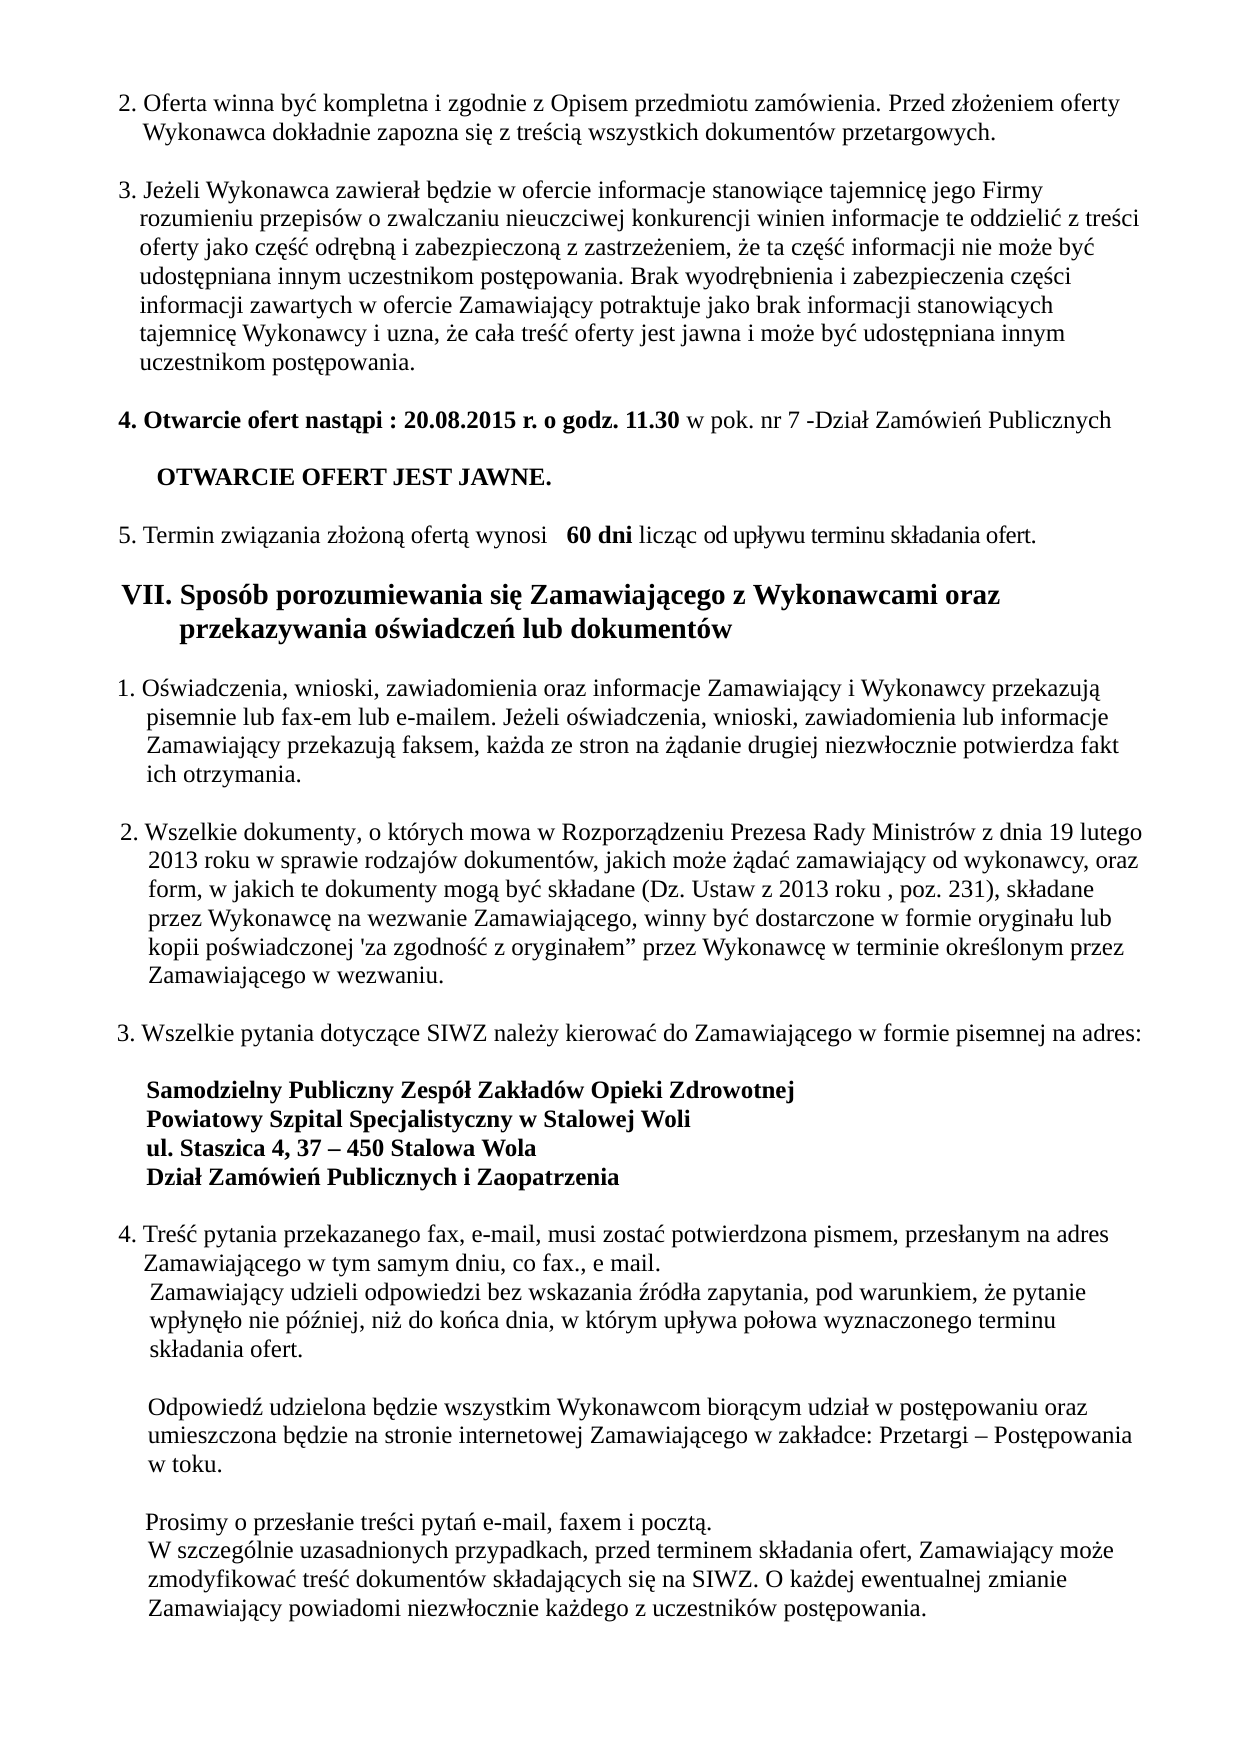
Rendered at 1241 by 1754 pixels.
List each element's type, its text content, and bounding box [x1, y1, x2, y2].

text 3. Wszelkie pytania dotyczące SIWZ należy kierować do Zamawiającego w formie pisemnej na adres: [117, 1018, 1152, 1047]
text 4. Otwarcie ofert nastąpi : 20.08.2015 r. o godz. 11.30 w pok. nr 7 -Dział Zamówień Publicznych [118, 405, 1152, 433]
text 3. Jeżeli Wykonawca zawierał będzie w ofercie informacje stanowiące tajemnicę jego Firmy rozumieniu przepisów o zwalczaniu nieuczciwej konkurencji winien informacje te oddzielić z treści oferty jako część odrębną i zabezpieczoną z zastrzeżeniem, że ta część informacji nie może być udostępniana innym uczestnikom postępowania. Brak wyodrębnienia i zabezpieczenia części informacji zawartych w ofercie Zamawiający potraktuje jako brak informacji stanowiących tajemnicę Wykonawcy i uzna, że cała treść oferty jest jawna i może być udostępniana innym uczestnikom postępowania. [118, 175, 1152, 376]
text VII. Sposób porozumiewania się Zamawiającego z Wykonawcami oraz przekazywania oświadczeń lub dokumentów [121, 577, 1152, 644]
text Odpowiedź udzielona będzie wszystkim Wykonawcom biorącym udział w postępowaniu oraz umieszczona będzie na stronie internetowej Zamawiającego w zakładce: Przetargi – Postępowania w toku. [148, 1392, 1152, 1478]
text 4. Treść pytania przekazanego fax, e-mail, musi zostać potwierdzona pismem, przesłanym na adres Zamawiającego w tym samym dniu, co fax., e mail. [118, 1219, 1152, 1277]
text OTWARCIE OFERT JEST JAWNE. [118, 462, 1152, 491]
text Prosimy o przesłanie treści pytań e-mail, faxem i pocztą. [145, 1507, 1152, 1536]
text Dział Zamówień Publicznych i Zaopatrzenia [146, 1162, 1152, 1191]
text 5. Termin związania złożoną ofertą wynosi 60 dni licząc od upływu terminu składania ofert. [118, 520, 1152, 548]
text 1. Oświadczenia, wnioski, zawiadomienia oraz informacje Zamawiający i Wykonawcy przekazują pisemnie lub fax-em lub e-mailem. Jeżeli oświadczenia, wnioski, zawiadomienia lub informacje Zamawiający przekazują faksem, każda ze stron na żądanie drugiej niezwłocznie potwierdza fakt ich otrzymania. [117, 673, 1152, 788]
text ul. Staszica 4, 37 – 450 Stalowa Wola [146, 1133, 1152, 1162]
text 2. Wszelkie dokumenty, o których mowa w Rozporządzeniu Prezesa Rady Ministrów z dnia 19 lutego 2013 roku w sprawie rodzajów dokumentów, jakich może żądać zamawiający od wykonawcy, oraz form, w jakich te dokumenty mogą być składane (Dz. Ustaw z 2013 roku , poz. 231), składane przez Wykonawcę na wezwanie Zamawiającego, winny być dostarczone w formie oryginału lub kopii poświadczonej 'za zgodność z oryginałem” przez Wykonawcę w terminie określonym przez Zamawiającego w wezwaniu. [120, 817, 1152, 989]
text 2. Oferta winna być kompletna i zgodnie z Opisem przedmiotu zamówienia. Przed złożeniem oferty Wykonawca dokładnie zapozna się z treścią wszystkich dokumentów przetargowych. [118, 88, 1152, 146]
text Samodzielny Publiczny Zespół Zakładów Opieki Zdrowotnej [146, 1076, 1152, 1104]
text Powiatowy Szpital Specjalistyczny w Stalowej Woli [146, 1104, 1152, 1133]
text Zamawiający udzieli odpowiedzi bez wskazania źródła zapytania, pod warunkiem, że pytanie wpłynęło nie później, niż do końca dnia, w którym upływa połowa wyznaczonego terminu składania ofert. [149, 1277, 1152, 1363]
text W szczególnie uzasadnionych przypadkach, przed terminem składania ofert, Zamawiający może zmodyfikować treść dokumentów składających się na SIWZ. O każdej ewentualnej zmianie Zamawiający powiadomi niezwłocznie każdego z uczestników postępowania. [148, 1536, 1152, 1622]
